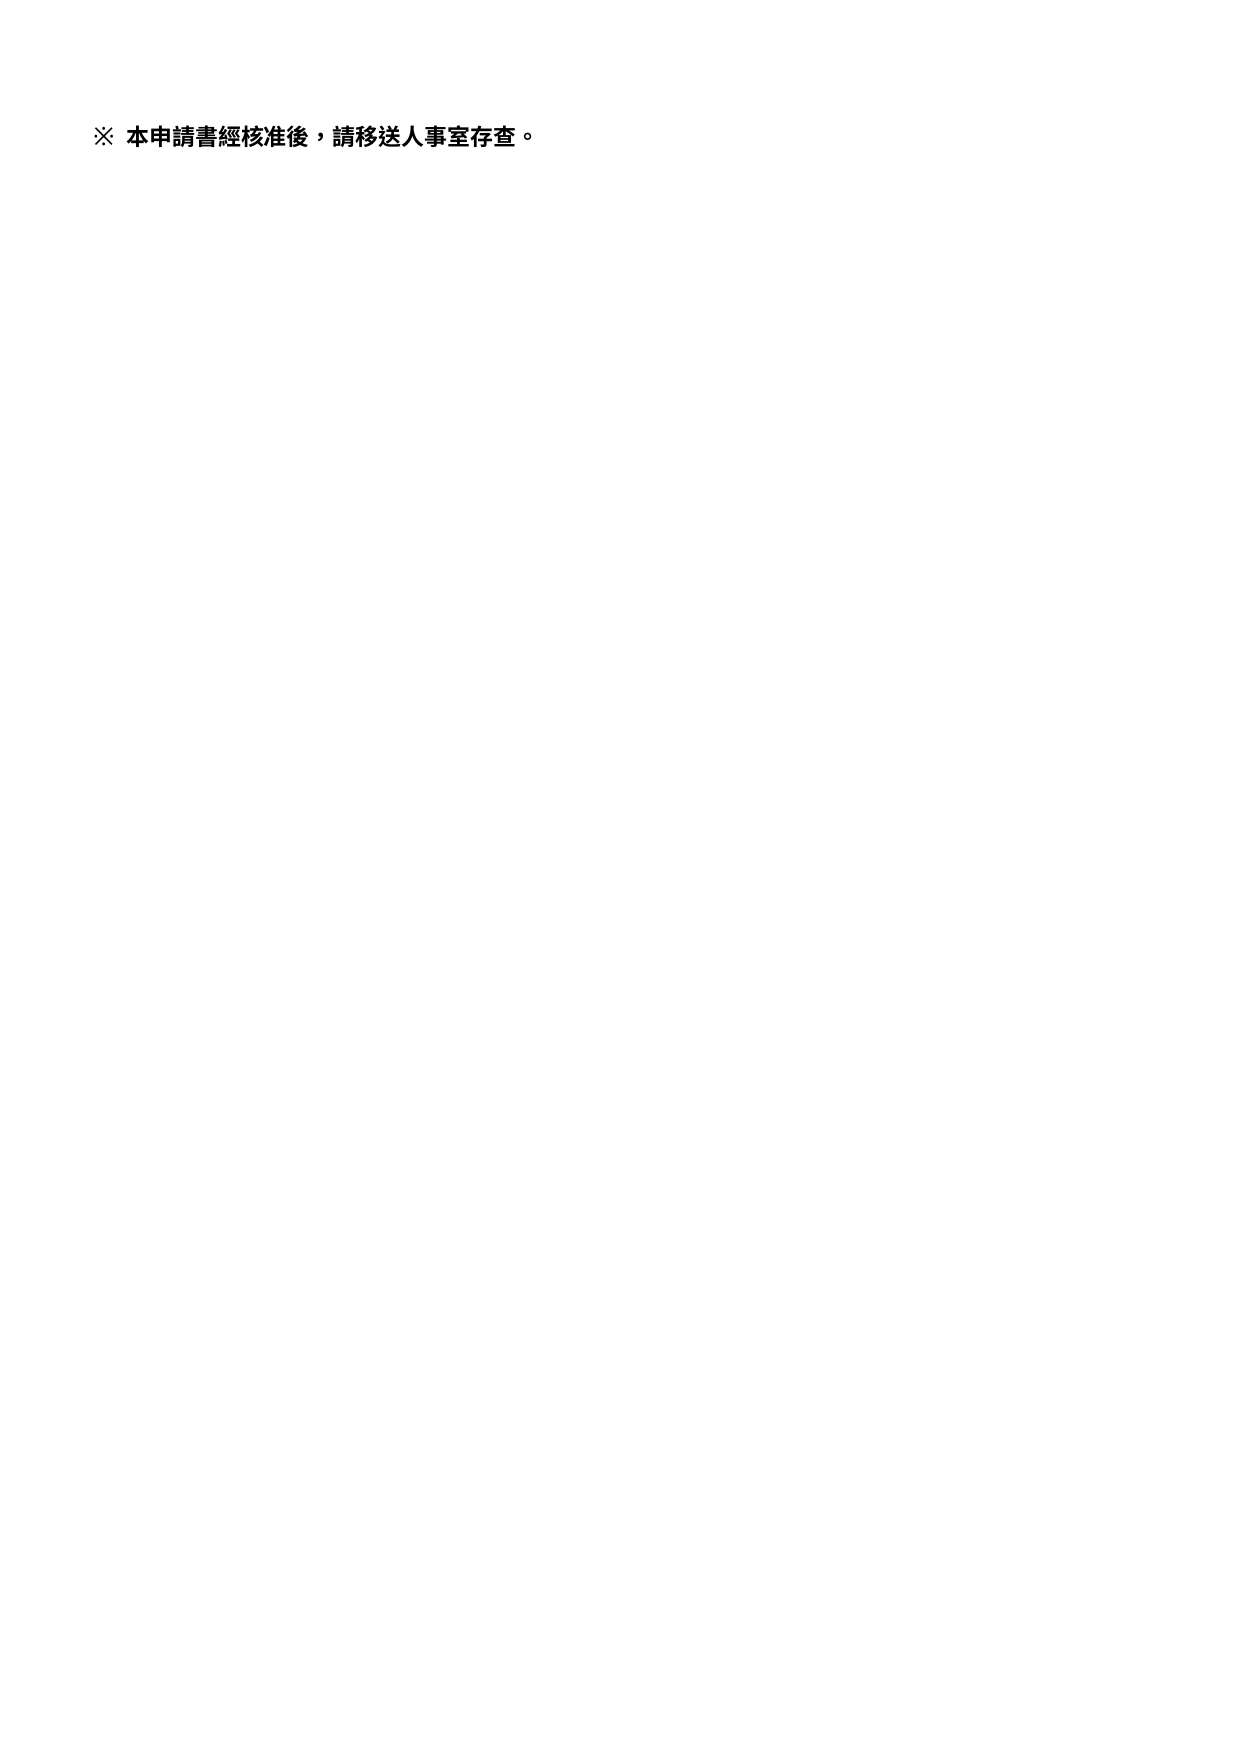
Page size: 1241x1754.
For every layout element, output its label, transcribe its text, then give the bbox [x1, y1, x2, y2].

list 本申請書經核准後，請移送人事室存查。 [89, 118, 1152, 152]
